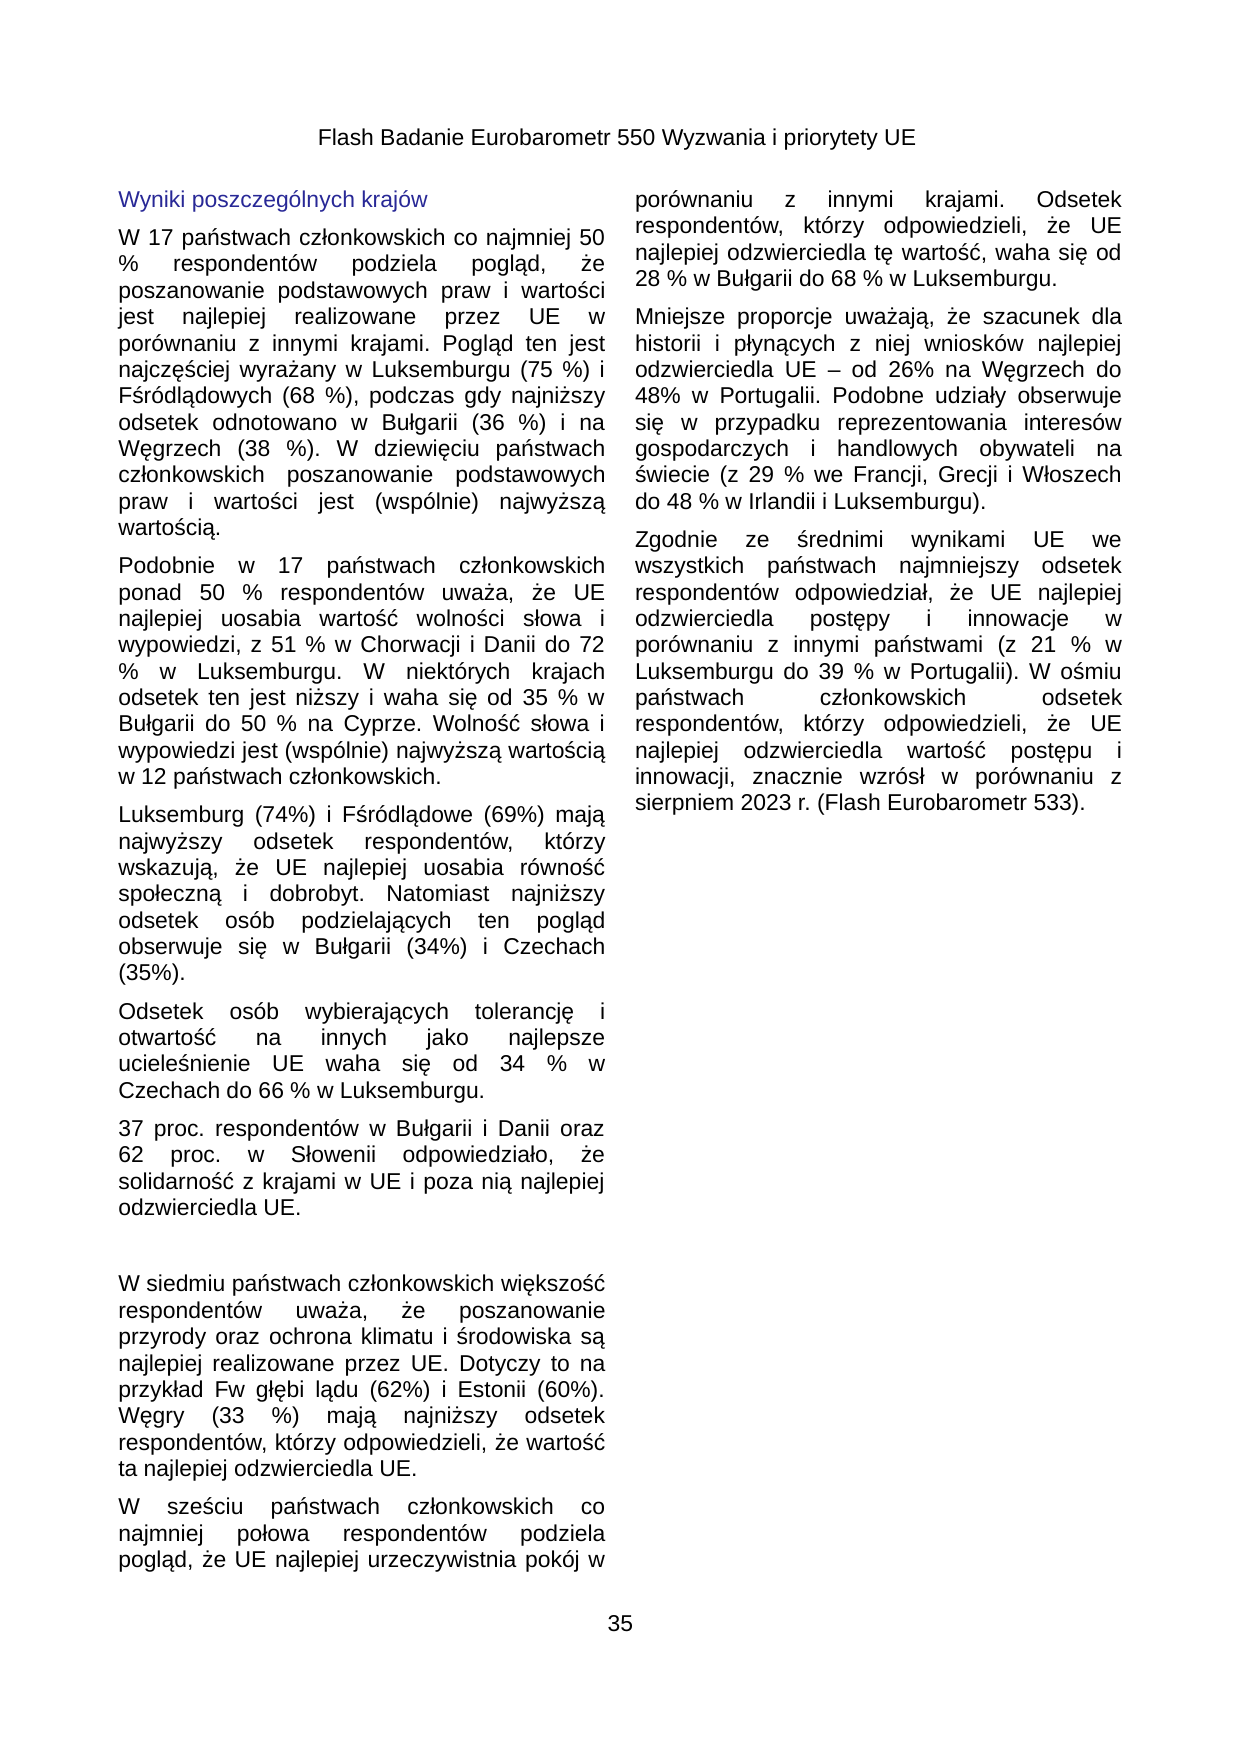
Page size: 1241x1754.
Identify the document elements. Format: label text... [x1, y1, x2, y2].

text Zgodnie ze średnimi wynikami UE we wszystkich państwach najmniejszy odsetek respondentów odpowiedział, że UE najlepiej odzwierciedla postępy i innowacje w porównaniu z innymi państwami (z 21 % w Luksemburgu do 39 % w Portugalii). W ośmiu państwach członkowskich odsetek respondentów, którzy odpowiedzieli, że UE najlepiej odzwierciedla wartość postępu i innowacji, znacznie wzrósł w porównaniu z sierpniem 2023 r. (Flash Eurobarometr 533). [635, 526, 1122, 816]
text Mniejsze proporcje uważają, że szacunek dla historii i płynących z niej wniosków najlepiej odzwierciedla UE – od 26% na Węgrzech do 48% w Portugalii. Podobne udziały obserwuje się w przypadku reprezentowania interesów gospodarczych i handlowych obywateli na świecie (z 29 % we Francji, Grecji i Włoszech do 48 % w Irlandii i Luksemburgu). [635, 303, 1122, 514]
text Podobnie w 17 państwach członkowskich ponad 50 % respondentów uważa, że UE najlepiej uosabia wartość wolności słowa i wypowiedzi, z 51 % w Chorwacji i Danii do 72 % w Luksemburgu. W niektórych krajach odsetek ten jest niższy i waha się od 35 % w Bułgarii do 50 % na Cyprze. Wolność słowa i wypowiedzi jest (wspólnie) najwyższą wartością w 12 państwach członkowskich. [118, 552, 605, 789]
text porównaniu z innymi krajami. Odsetek respondentów, którzy odpowiedzieli, że UE najlepiej odzwierciedla tę wartość, waha się od 28 % w Bułgarii do 68 % w Luksemburgu. [635, 186, 1122, 291]
text W sześciu państwach członkowskich co najmniej połowa respondentów podziela pogląd, że UE najlepiej urzeczywistnia pokój w [118, 1493, 605, 1572]
text Wyniki poszczególnych krajów [118, 186, 605, 212]
text Odsetek osób wybierających tolerancję i otwartość na innych jako najlepsze ucieleśnienie UE waha się od 34 % w Czechach do 66 % w Luksemburgu. [118, 998, 605, 1103]
text W siedmiu państwach członkowskich większość respondentów uważa, że poszanowanie przyrody oraz ochrona klimatu i środowiska są najlepiej realizowane przez UE. Dotyczy to na przykład Fw głębi lądu (62%) i Estonii (60%). Węgry (33 %) mają najniższy odsetek respondentów, którzy odpowiedzieli, że wartość ta najlepiej odzwierciedla UE. [118, 1270, 605, 1481]
text Luksemburg (74%) i Fśródlądowe (69%) mają najwyższy odsetek respondentów, którzy wskazują, że UE najlepiej uosabia równość społeczną i dobrobyt. Natomiast najniższy odsetek osób podzielających ten pogląd obserwuje się w Bułgarii (34%) i Czechach (35%). [118, 801, 605, 986]
text 37 proc. respondentów w Bułgarii i Danii oraz 62 proc. w Słowenii odpowiedziało, że solidarność z krajami w UE i poza nią najlepiej odzwierciedla UE. [118, 1115, 605, 1220]
text W 17 państwach członkowskich co najmniej 50 % respondentów podziela pogląd, że poszanowanie podstawowych praw i wartości jest najlepiej realizowane przez UE w porównaniu z innymi krajami. Pogląd ten jest najczęściej wyrażany w Luksemburgu (75 %) i Fśródlądowych (68 %), podczas gdy najniższy odsetek odnotowano w Bułgarii (36 %) i na Węgrzech (38 %). W dziewięciu państwach członkowskich poszanowanie podstawowych praw i wartości jest (wspólnie) najwyższą wartością. [118, 224, 605, 540]
